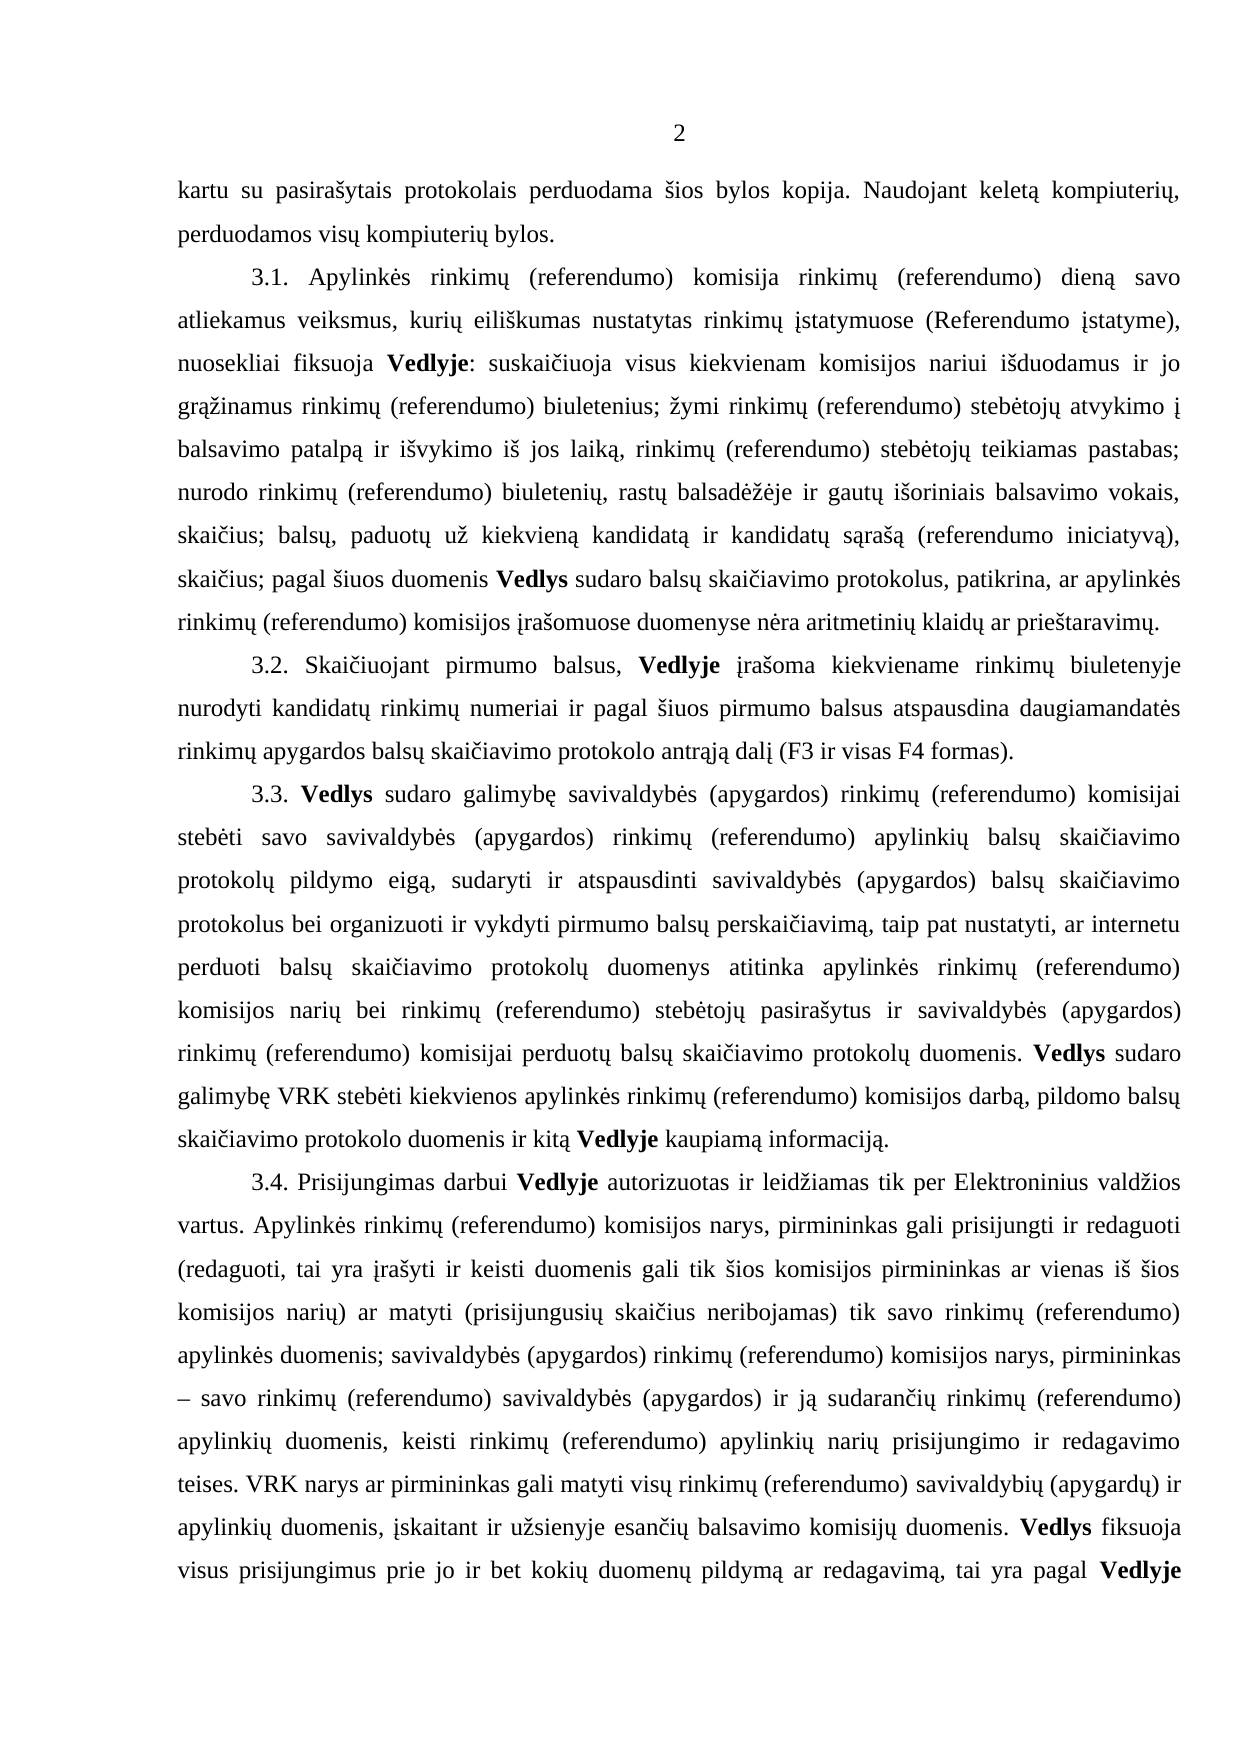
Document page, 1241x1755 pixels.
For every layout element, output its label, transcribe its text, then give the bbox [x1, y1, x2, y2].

text kartu su pasirašytais protokolais perduodama šios bylos kopija. Naudojant keletą kompiuterių, perduodamos visų kompiuterių bylos. [177, 176, 1181, 247]
text 3.1. Apylinkės rinkimų (referendumo) komisija rinkimų (referendumo) dieną savo atliekamus veiksmus, kurių eiliškumas nustatytas rinkimų įstatymuose (Referendumo įstatyme), nuosekliai fiksuoja Vedlyje: suskaičiuoja visus kiekvienam komisijos nariui išduodamus ir jo grąžinamus rinkimų (referendumo) biuletenius; žymi rinkimų (referendumo) stebėtojų atvykimo į balsavimo patalpą ir išvykimo iš jos laiką, rinkimų (referendumo) stebėtojų teikiamas pastabas; nurodo rinkimų (referendumo) biuletenių, rastų balsadėžėje ir gautų išoriniais balsavimo vokais, skaičius; balsų, paduotų už kiekvieną kandidatą ir kandidatų sąrašą (referendumo iniciatyvą), skaičius; pagal šiuos duomenis Vedlys sudaro balsų skaičiavimo protokolus, patikrina, ar apylinkės rinkimų (referendumo) komisijos įrašomuose duomenyse nėra aritmetinių klaidų ar prieštaravimų. [177, 262, 1181, 636]
text 3.3. Vedlys sudaro galimybę savivaldybės (apygardos) rinkimų (referendumo) komisijai stebėti savo savivaldybės (apygardos) rinkimų (referendumo) apylinkių balsų skaičiavimo protokolų pildymo eigą, sudaryti ir atspausdinti savivaldybės (apygardos) balsų skaičiavimo protokolus bei organizuoti ir vykdyti pirmumo balsų perskaičiavimą, taip pat nustatyti, ar internetu perduoti balsų skaičiavimo protokolų duomenys atitinka apylinkės rinkimų (referendumo) komisijos narių bei rinkimų (referendumo) stebėtojų pasirašytus ir savivaldybės (apygardos) rinkimų (referendumo) komisijai perduotų balsų skaičiavimo protokolų duomenis. Vedlys sudaro galimybę VRK stebėti kiekvienos apylinkės rinkimų (referendumo) komisijos darbą, pildomo balsų skaičiavimo protokolo duomenis ir kitą Vedlyje kaupiamą informaciją. [177, 779, 1181, 1153]
text 3.2. Skaičiuojant pirmumo balsus, Vedlyje įrašoma kiekviename rinkimų biuletenyje nurodyti kandidatų rinkimų numeriai ir pagal šiuos pirmumo balsus atspausdina daugiamandatės rinkimų apygardos balsų skaičiavimo protokolo antrąją dalį (F3 ir visas F4 formas). [177, 650, 1181, 765]
text 3.4. Prisijungimas darbui Vedlyje autorizuotas ir leidžiamas tik per Elektroninius valdžios vartus. Apylinkės rinkimų (referendumo) komisijos narys, pirmininkas gali prisijungti ir redaguoti (redaguoti, tai yra įrašyti ir keisti duomenis gali tik šios komisijos pirmininkas ar vienas iš šios komisijos narių) ar matyti (prisijungusių skaičius neribojamas) tik savo rinkimų (referendumo) apylinkės duomenis; savivaldybės (apygardos) rinkimų (referendumo) komisijos narys, pirmininkas – savo rinkimų (referendumo) savivaldybės (apygardos) ir ją sudarančių rinkimų (referendumo) apylinkių duomenis, keisti rinkimų (referendumo) apylinkių narių prisijungimo ir redagavimo teises. VRK narys ar pirmininkas gali matyti visų rinkimų (referendumo) savivaldybių (apygardų) ir apylinkių duomenis, įskaitant ir užsienyje esančių balsavimo komisijų duomenis. Vedlys fiksuoja visus prisijungimus prie jo ir bet kokių duomenų pildymą ar redagavimą, tai yra pagal Vedlyje [177, 1167, 1181, 1584]
